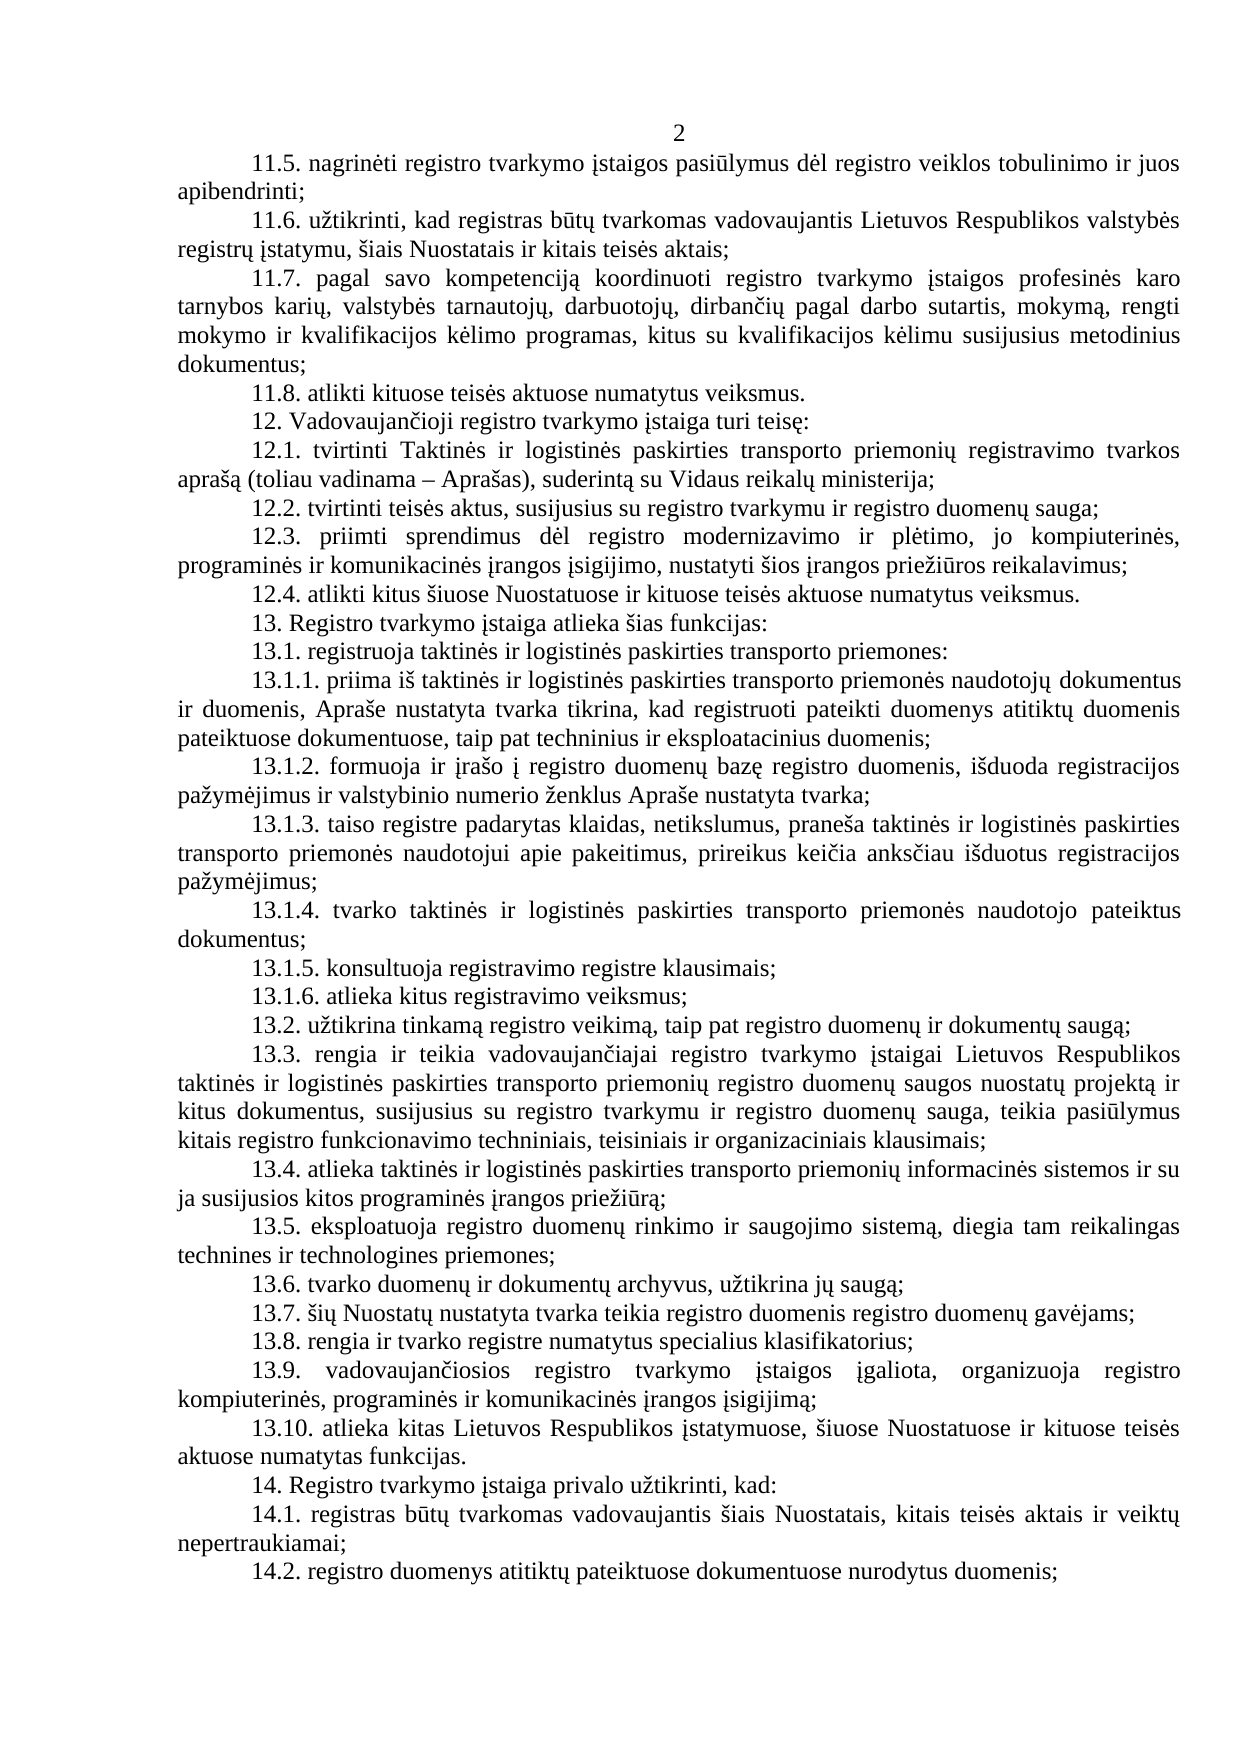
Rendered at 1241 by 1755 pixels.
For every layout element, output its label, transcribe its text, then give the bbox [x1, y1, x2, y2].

text 13.1.3. taiso registre padarytas klaidas, netikslumus, praneša taktinės ir logistinės paskirties transporto priemonės naudotojui apie pakeitimus, prireikus keičia anksčiau išduotus registracijos pažymėjimus; [177, 809, 1181, 895]
text 11.8. atlikti kituose teisės aktuose numatytus veiksmus. [177, 378, 1181, 406]
text 13.1.4. tvarko taktinės ir logistinės paskirties transporto priemonės naudotojo pateiktus dokumentus; [177, 895, 1181, 953]
text 13.1. registruoja taktinės ir logistinės paskirties transporto priemones: [177, 636, 1181, 665]
text 13.1.6. atlieka kitus registravimo veiksmus; [177, 981, 1181, 1010]
text 13.3. rengia ir teikia vadovaujančiajai registro tvarkymo įstaigai Lietuvos Respublikos taktinės ir logistinės paskirties transporto priemonių registro duomenų saugos nuostatų projektą ir kitus dokumentus, susijusius su registro tvarkymu ir registro duomenų sauga, teikia pasiūlymus kitais registro funkcionavimo techniniais, teisiniais ir organizaciniais klausimais; [177, 1039, 1181, 1154]
text 13.9. vadovaujančiosios registro tvarkymo įstaigos įgaliota, organizuoja registro kompiuterinės, programinės ir komunikacinės įrangos įsigijimą; [177, 1355, 1181, 1413]
text 13.7. šių Nuostatų nustatyta tvarka teikia registro duomenis registro duomenų gavėjams; [177, 1298, 1181, 1326]
text 14.2. registro duomenys atitiktų pateiktuose dokumentuose nurodytus duomenis; [177, 1556, 1181, 1585]
text 13.6. tvarko duomenų ir dokumentų archyvus, užtikrina jų saugą; [177, 1269, 1181, 1298]
text 14. Registro tvarkymo įstaiga privalo užtikrinti, kad: [177, 1470, 1181, 1499]
text 13.10. atlieka kitas Lietuvos Respublikos įstatymuose, šiuose Nuostatuose ir kituose teisės aktuose numatytas funkcijas. [177, 1413, 1181, 1470]
text 13.2. užtikrina tinkamą registro veikimą, taip pat registro duomenų ir dokumentų saugą; [177, 1010, 1181, 1039]
text 12.1. tvirtinti Taktinės ir logistinės paskirties transporto priemonių registravimo tvarkos aprašą (toliau vadinama – Aprašas), suderintą su Vidaus reikalų ministerija; [177, 435, 1181, 493]
text 12. Vadovaujančioji registro tvarkymo įstaiga turi teisę: [177, 406, 1181, 435]
text 12.4. atlikti kitus šiuose Nuostatuose ir kituose teisės aktuose numatytus veiksmus. [177, 579, 1181, 608]
text 11.7. pagal savo kompetenciją koordinuoti registro tvarkymo įstaigos profesinės karo tarnybos karių, valstybės tarnautojų, darbuotojų, dirbančių pagal darbo sutartis, mokymą, rengti mokymo ir kvalifikacijos kėlimo programas, kitus su kvalifikacijos kėlimu susijusius metodinius dokumentus; [177, 263, 1181, 378]
text 12.2. tvirtinti teisės aktus, susijusius su registro tvarkymu ir registro duomenų sauga; [177, 493, 1181, 521]
text 13.1.2. formuoja ir įrašo į registro duomenų bazę registro duomenis, išduoda registracijos pažymėjimus ir valstybinio numerio ženklus Apraše nustatyta tvarka; [177, 751, 1181, 809]
text 11.6. užtikrinti, kad registras būtų tvarkomas vadovaujantis Lietuvos Respublikos valstybės registrų įstatymu, šiais Nuostatais ir kitais teisės aktais; [177, 205, 1181, 263]
text 14.1. registras būtų tvarkomas vadovaujantis šiais Nuostatais, kitais teisės aktais ir veiktų nepertraukiamai; [177, 1499, 1181, 1556]
text 13.1.5. konsultuoja registravimo registre klausimais; [177, 953, 1181, 981]
text 13. Registro tvarkymo įstaiga atlieka šias funkcijas: [177, 608, 1181, 636]
text 12.3. priimti sprendimus dėl registro modernizavimo ir plėtimo, jo kompiuterinės, programinės ir komunikacinės įrangos įsigijimo, nustatyti šios įrangos priežiūros reikalavimus; [177, 521, 1181, 579]
text 13.8. rengia ir tvarko registre numatytus specialius klasifikatorius; [177, 1326, 1181, 1355]
text 13.1.1. priima iš taktinės ir logistinės paskirties transporto priemonės naudotojų dokumentus ir duomenis, Apraše nustatyta tvarka tikrina, kad registruoti pateikti duomenys atitiktų duomenis pateiktuose dokumentuose, taip pat techninius ir eksploatacinius duomenis; [177, 665, 1181, 751]
text 13.4. atlieka taktinės ir logistinės paskirties transporto priemonių informacinės sistemos ir su ja susijusios kitos programinės įrangos priežiūrą; [177, 1154, 1181, 1211]
text 11.5. nagrinėti registro tvarkymo įstaigos pasiūlymus dėl registro veiklos tobulinimo ir juos apibendrinti; [177, 148, 1181, 205]
text 13.5. eksploatuoja registro duomenų rinkimo ir saugojimo sistemą, diegia tam reikalingas technines ir technologines priemones; [177, 1211, 1181, 1269]
